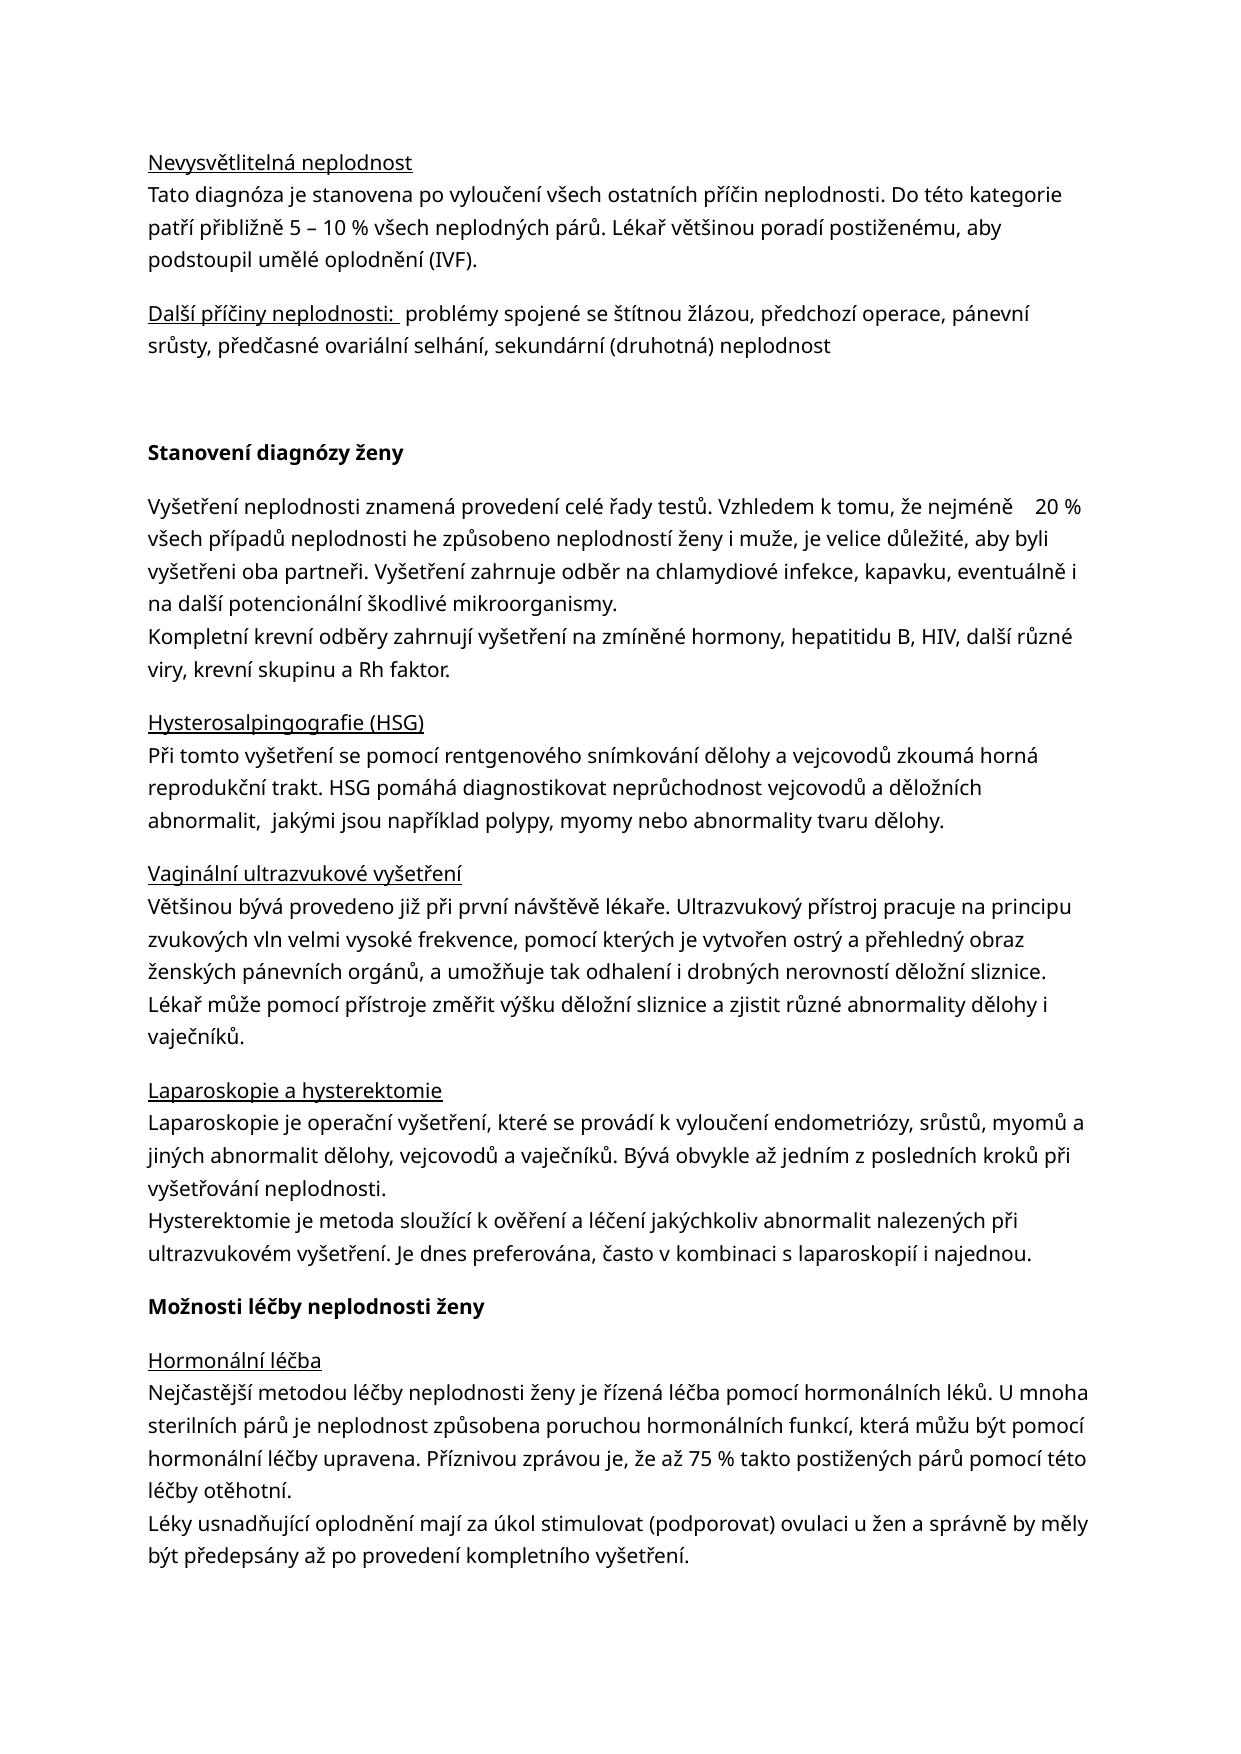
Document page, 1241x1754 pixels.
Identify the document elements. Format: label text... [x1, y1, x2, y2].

text Hysterosalpingografie (HSG) Při tomto vyšetření se pomocí rentgenového snímkování dělohy a vejcovodů zkoumá horná reprodukční trakt. HSG pomáhá diagnostikovat neprůchodnost vejcovodů a děložních abnormalit, jakými jsou například polypy, myomy nebo abnormality tvaru dělohy. [148, 708, 1092, 834]
text Stanovení diagnózy ženy [148, 438, 1092, 467]
text Další příčiny neplodnosti: problémy spojené se štítnou žlázou, předchozí operace, pánevní srůsty, předčasné ovariální selhání, sekundární (druhotná) neplodnost [148, 299, 1092, 360]
text Nevysvětlitelná neplodnost Tato diagnóza je stanovena po vyloučení všech ostatních příčin neplodnosti. Do této kategorie patří přibližně 5 – 10 % všech neplodných párů. Lékař většinou poradí postiženému, aby podstoupil umělé oplodnění (IVF). [148, 148, 1092, 274]
text Hormonální léčba Nejčastější metodou léčby neplodnosti ženy je řízená léčba pomocí hormonálních léků. U mnoha sterilních párů je neplodnost způsobena poruchou hormonálních funkcí, která můžu být pomocí hormonální léčby upravena. Příznivou zprávou je, že až 75 % takto postižených párů pomocí této léčby otěhotní. Léky usnadňující oplodnění mají za úkol stimulovat (podporovat) ovulaci u žen a správně by měly být předepsány až po provedení kompletního vyšetření. [148, 1346, 1092, 1570]
text Možnosti léčby neplodnosti ženy [148, 1292, 1092, 1321]
text Laparoskopie a hysterektomie Laparoskopie je operační vyšetření, které se provádí k vyloučení endometriózy, srůstů, myomů a jiných abnormalit dělohy, vejcovodů a vaječníků. Bývá obvykle až jedním z posledních kroků při vyšetřování neplodnosti. Hysterektomie je metoda sloužící k ověření a léčení jakýchkoliv abnormalit nalezených při ultrazvukovém vyšetření. Je dnes preferována, často v kombinaci s laparoskopií i najednou. [148, 1076, 1092, 1267]
text Vaginální ultrazvukové vyšetření Většinou bývá provedeno již při první návštěvě lékaře. Ultrazvukový přístroj pracuje na principu zvukových vln velmi vysoké frekvence, pomocí kterých je vytvořen ostrý a přehledný obraz ženských pánevních orgánů, a umožňuje tak odhalení i drobných nerovností děložní sliznice. Lékař může pomocí přístroje změřit výšku děložní sliznice a zjistit různé abnormality dělohy i vaječníků. [148, 859, 1092, 1051]
text Vyšetření neplodnosti znamená provedení celé řady testů. Vzhledem k tomu, že nejméně 20 % všech případů neplodnosti he způsobeno neplodností ženy i muže, je velice důležité, aby byli vyšetřeni oba partneři. Vyšetření zahrnuje odběr na chlamydiové infekce, kapavku, eventuálně i na další potencionální škodlivé mikroorganismy. Kompletní krevní odběry zahrnují vyšetření na zmíněné hormony, hepatitidu B, HIV, další různé viry, krevní skupinu a Rh faktor. [148, 492, 1092, 683]
